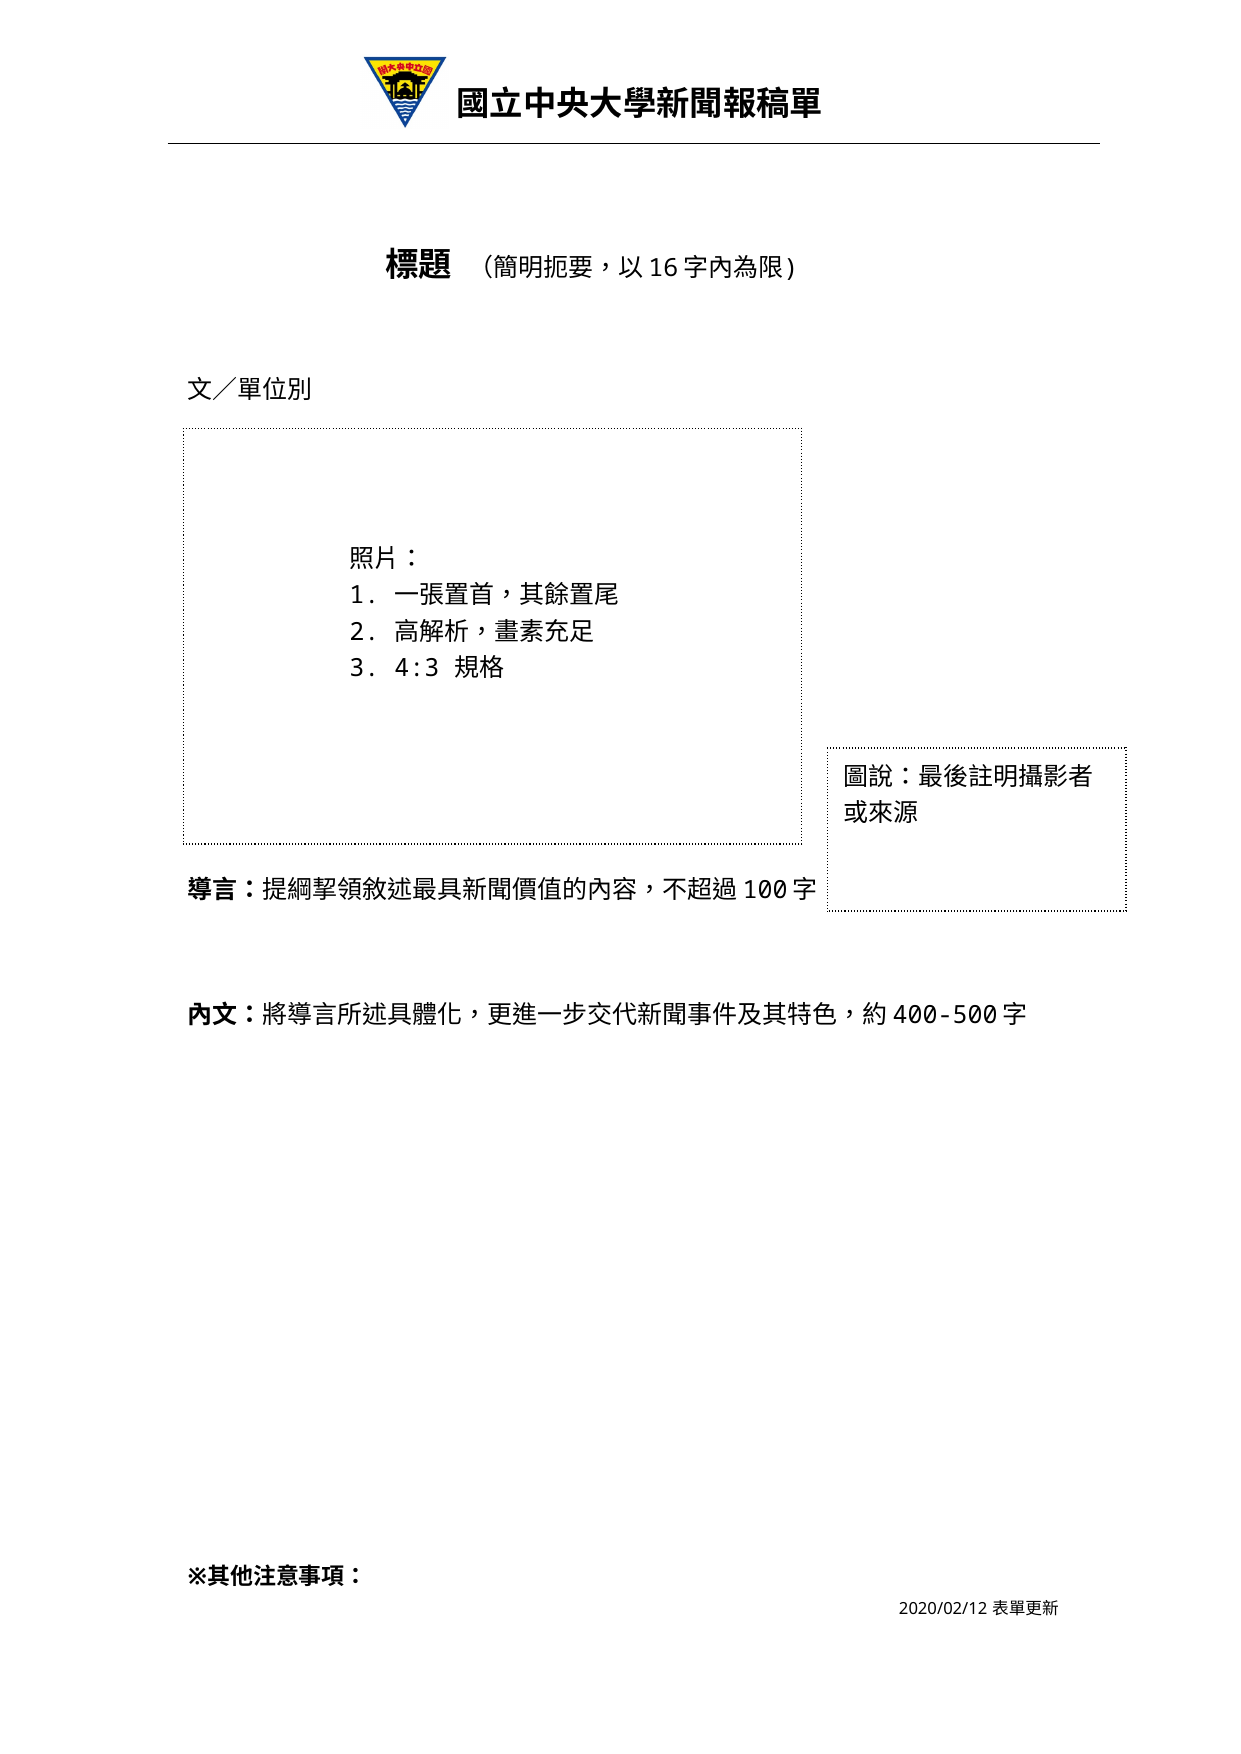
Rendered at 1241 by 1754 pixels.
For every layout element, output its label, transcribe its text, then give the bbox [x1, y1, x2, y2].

text 圖說：最後註明攝影者或來源 [843, 756, 1110, 829]
text 文／單位別 [187, 283, 1078, 408]
text 內文：將導言所述具體化，更進一步交代新聞事件及其特色，約400-500字 [187, 971, 1078, 1033]
text ※其他注意事項： [187, 1533, 1078, 1596]
text 照片： [199, 539, 786, 575]
text 3. 4:3 規格 [199, 647, 786, 684]
text 2. 高解析，畫素充足 [199, 611, 786, 647]
text 1. 一張置首，其餘置尾 [199, 575, 786, 611]
text 導言：提綱挈領敘述最具新聞價值的內容，不超過100字 [187, 783, 827, 908]
text 標題 （簡明扼要，以16字內為限) [187, 221, 1078, 283]
